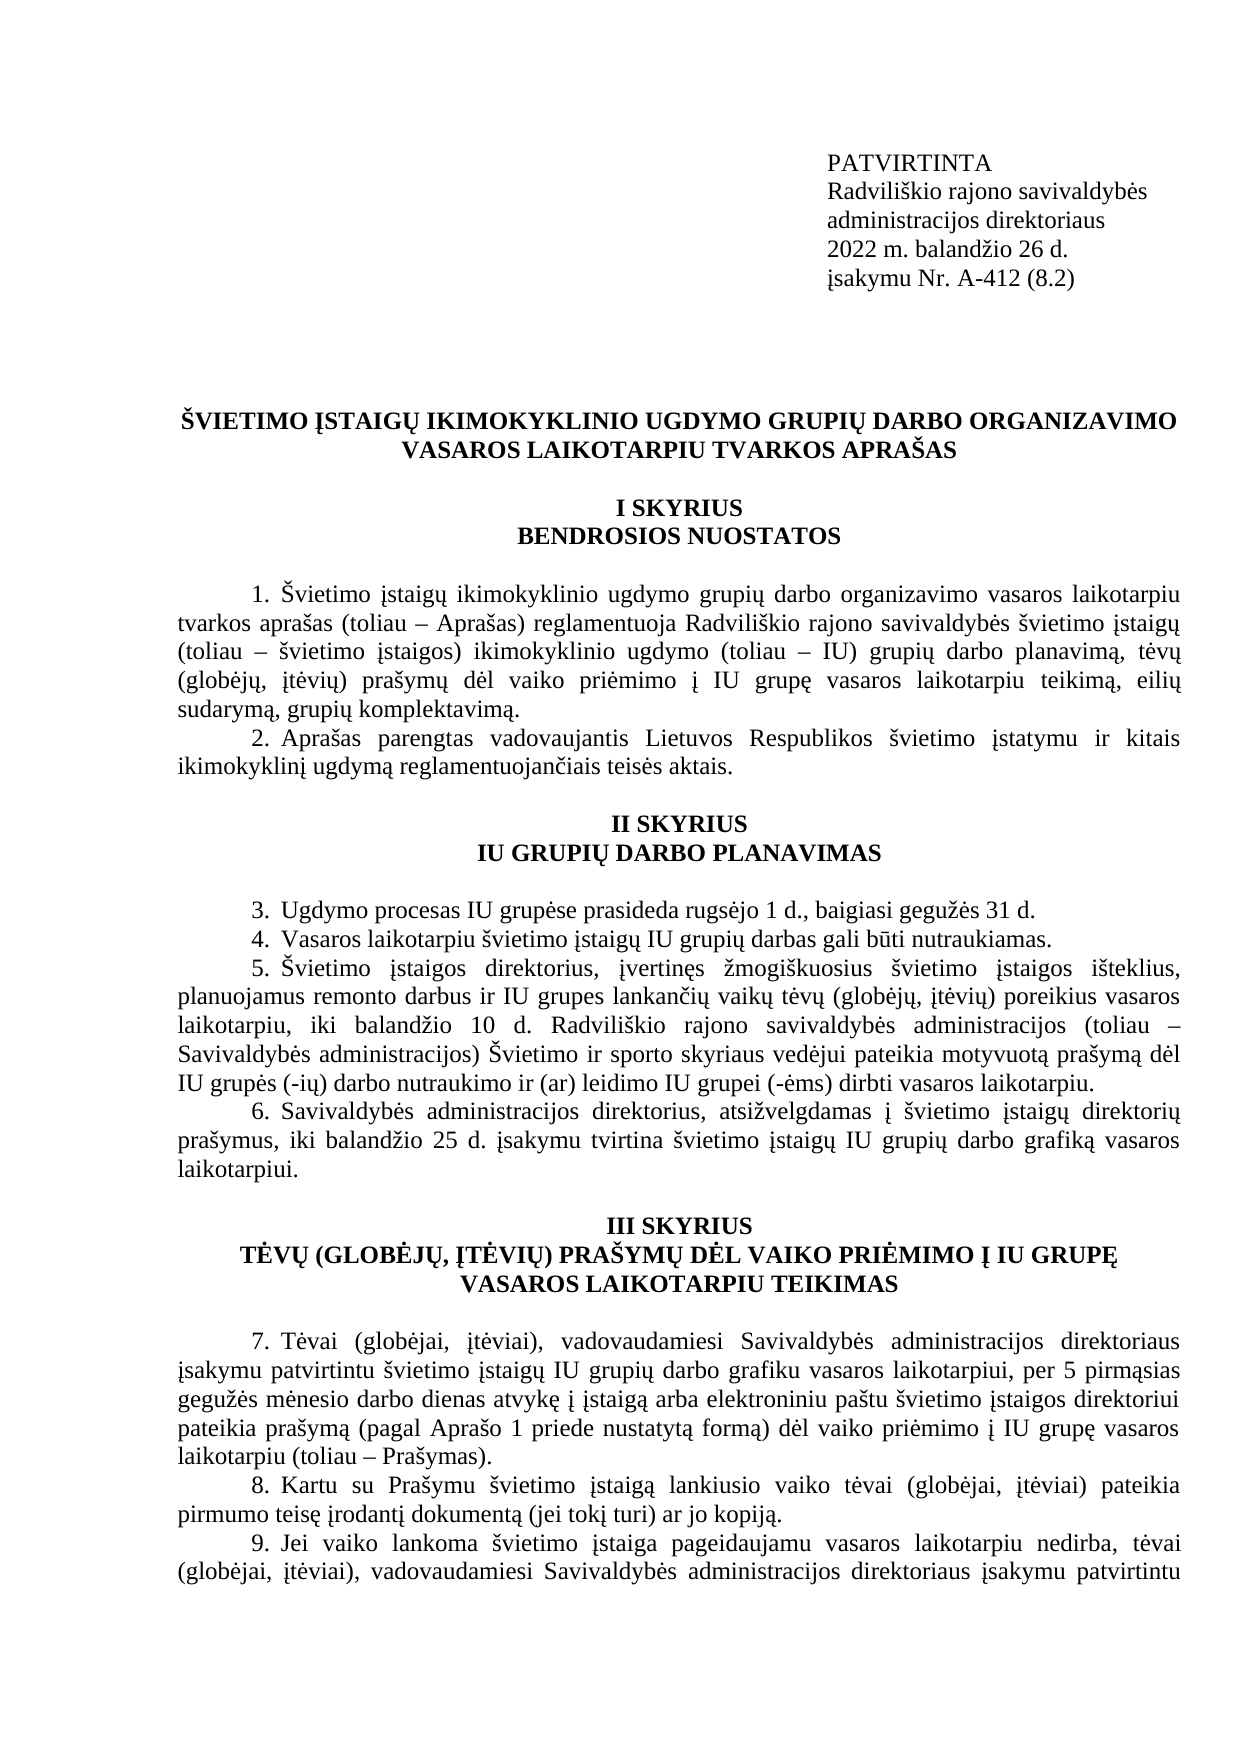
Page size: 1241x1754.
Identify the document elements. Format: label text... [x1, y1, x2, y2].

text ŠVIETIMO ĮSTAIGŲ IKIMOKYKLINIO UGDYMO GRUPIŲ DARBO ORGANIZAVIMO VASAROS LAIKOTARPIU TVARKOS APRAŠAS [177, 406, 1181, 464]
text Radviliškio rajono savivaldybės [177, 176, 1181, 205]
text įsakymu Nr. A-412 (8.2) [177, 263, 1181, 291]
text 3. Ugdymo procesas IU grupėse prasideda rugsėjo 1 d., baigiasi gegužės 31 d. [177, 895, 1181, 924]
text 8. Kartu su Prašymu švietimo įstaigą lankiusio vaiko tėvai (globėjai, įtėviai) pateikia pirmumo teisę įrodantį dokumentą (jei tokį turi) ar jo kopiją. [177, 1470, 1181, 1528]
text 2. Aprašas parengtas vadovaujantis Lietuvos Respublikos švietimo įstatymu ir kitais ikimokyklinį ugdymą reglamentuojančiais teisės aktais. [177, 723, 1181, 780]
text 4. Vasaros laikotarpiu švietimo įstaigų IU grupių darbas gali būti nutraukiamas. [177, 924, 1181, 953]
text 1. Švietimo įstaigų ikimokyklinio ugdymo grupių darbo organizavimo vasaros laikotarpiu tvarkos aprašas (toliau – Aprašas) reglamentuoja Radviliškio rajono savivaldybės švietimo įstaigų (toliau – švietimo įstaigos) ikimokyklinio ugdymo (toliau – IU) grupių darbo planavimą, tėvų (globėjų, įtėvių) prašymų dėl vaiko priėmimo į IU grupę vasaros laikotarpiu teikimą, eilių sudarymą, grupių komplektavimą. [177, 579, 1181, 723]
text II SKYRIUS [177, 809, 1181, 838]
text 9. Jei vaiko lankoma švietimo įstaiga pageidaujamu vasaros laikotarpiu nedirba, tėvai (globėjai, įtėviai), vadovaudamiesi Savivaldybės administracijos direktoriaus įsakymu patvirtintu [177, 1528, 1181, 1585]
text I SKYRIUS [177, 493, 1181, 521]
text IU GRUPIŲ DARBO PLANAVIMAS [177, 838, 1181, 866]
text 2022 m. balandžio 26 d. [827, 234, 1181, 263]
text TĖVŲ (GLOBĖJŲ, ĮTĖVIŲ) PRAŠYMŲ DĖL VAIKO PRIĖMIMO Į IU GRUPĘ VASAROS LAIKOTARPIU TEIKIMAS [177, 1240, 1181, 1298]
text administracijos direktoriaus [827, 205, 1181, 234]
text BENDROSIOS NUOSTATOS [177, 521, 1181, 550]
text 5. Švietimo įstaigos direktorius, įvertinęs žmogiškuosius švietimo įstaigos išteklius, planuojamus remonto darbus ir IU grupes lankančių vaikų tėvų (globėjų, įtėvių) poreikius vasaros laikotarpiu, iki balandžio 10 d. Radviliškio rajono savivaldybės administracijos (toliau – Savivaldybės administracijos) Švietimo ir sporto skyriaus vedėjui pateikia motyvuotą prašymą dėl IU grupės (-ių) darbo nutraukimo ir (ar) leidimo IU grupei (-ėms) dirbti vasaros laikotarpiu. [177, 953, 1181, 1096]
text 7. Tėvai (globėjai, įtėviai), vadovaudamiesi Savivaldybės administracijos direktoriaus įsakymu patvirtintu švietimo įstaigų IU grupių darbo grafiku vasaros laikotarpiui, per 5 pirmąsias gegužės mėnesio darbo dienas atvykę į įstaigą arba elektroniniu paštu švietimo įstaigos direktoriui pateikia prašymą (pagal Aprašo 1 priede nustatytą formą) dėl vaiko priėmimo į IU grupę vasaros laikotarpiu (toliau – Prašymas). [177, 1326, 1181, 1470]
text PATVIRTINTA [177, 148, 1181, 176]
text 6. Savivaldybės administracijos direktorius, atsižvelgdamas į švietimo įstaigų direktorių prašymus, iki balandžio 25 d. įsakymu tvirtina švietimo įstaigų IU grupių darbo grafiką vasaros laikotarpiui. [177, 1096, 1181, 1183]
text III SKYRIUS [177, 1211, 1181, 1240]
